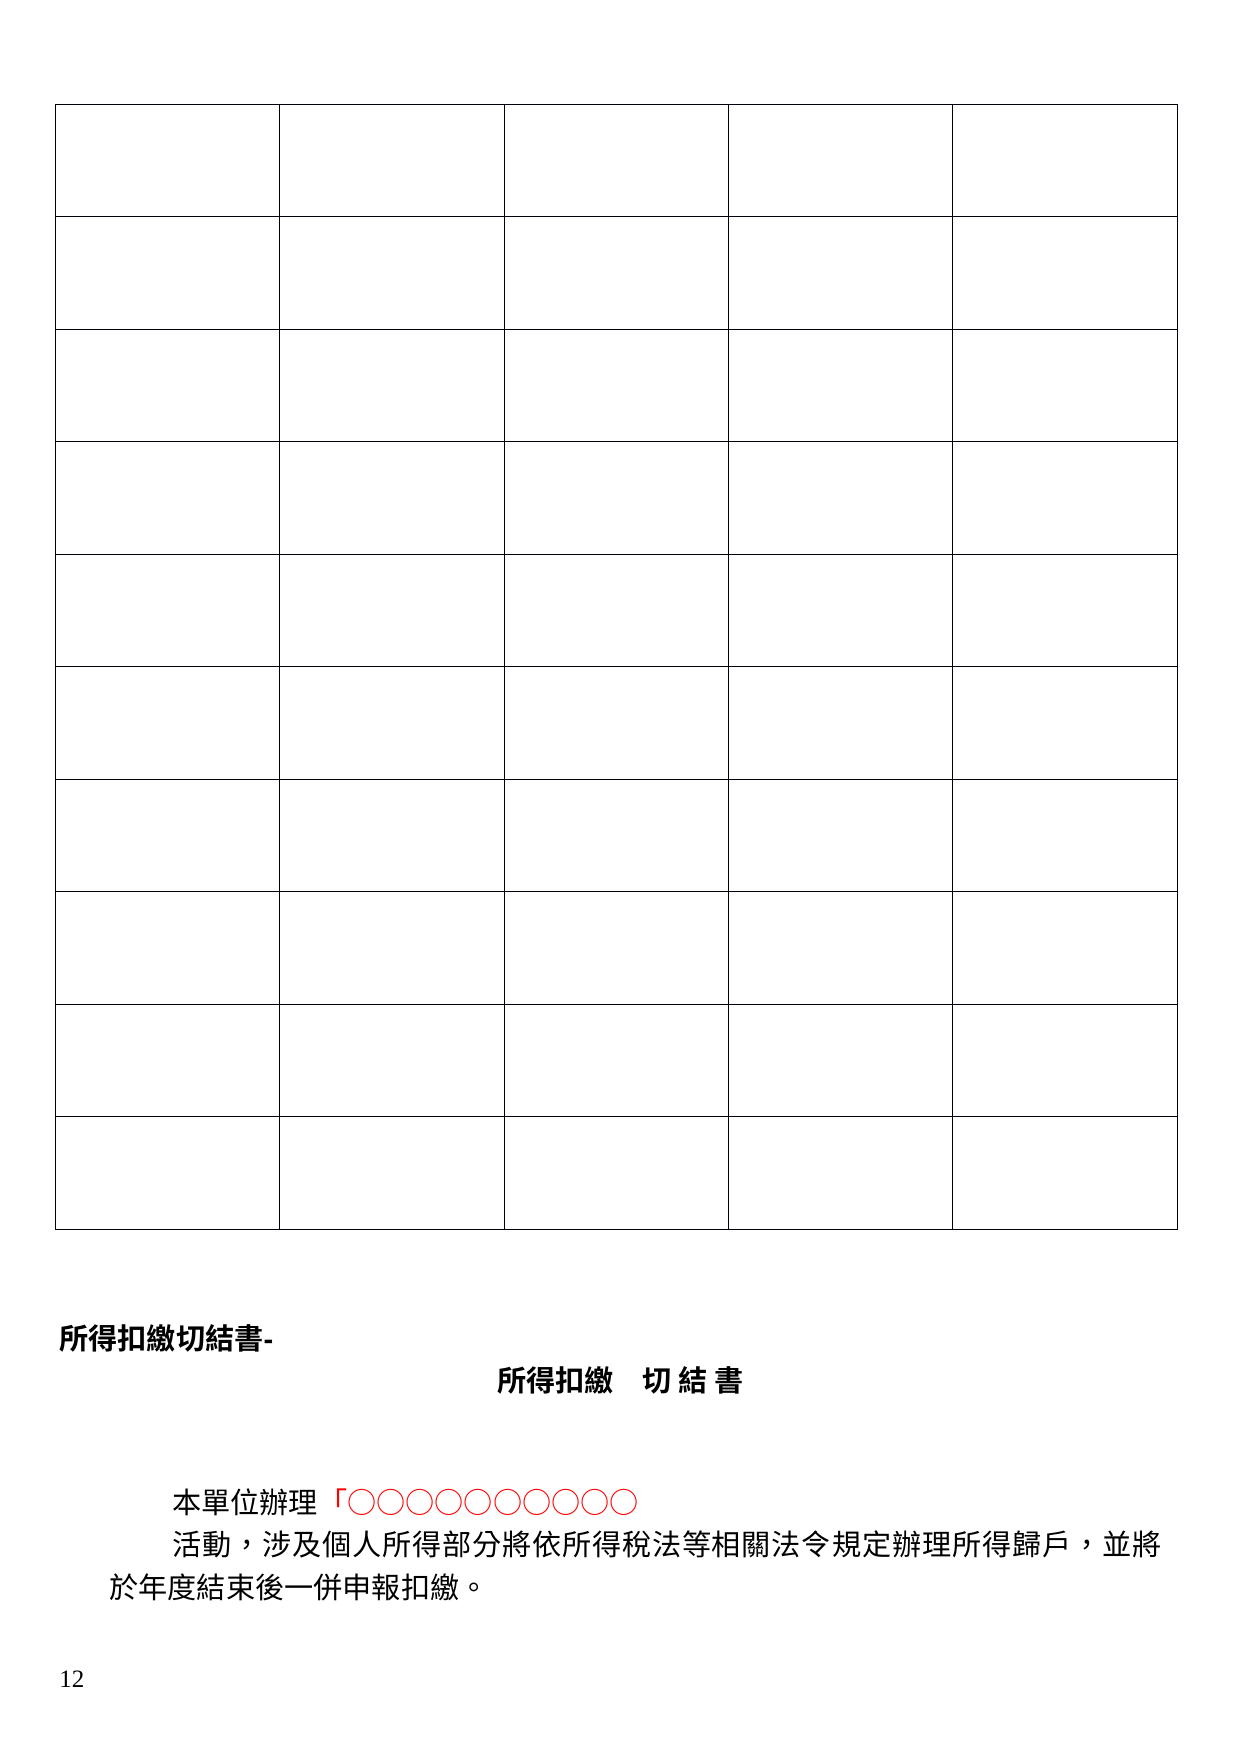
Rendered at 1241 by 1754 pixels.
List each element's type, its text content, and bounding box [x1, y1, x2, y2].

table_cell [505, 892, 728, 1003]
table_cell [505, 780, 728, 891]
table_cell [56, 217, 279, 328]
table_cell [729, 330, 952, 441]
table_cell [280, 780, 504, 891]
table_header [280, 105, 504, 216]
table_cell [505, 1005, 728, 1116]
subtitle 所得扣繳切結書- [59, 1316, 1181, 1358]
table_cell [953, 217, 1177, 328]
table_cell [729, 1005, 952, 1116]
table_cell [280, 1005, 504, 1116]
table_cell [280, 330, 504, 441]
table_cell [505, 555, 728, 666]
table_header [505, 105, 728, 216]
table_cell [953, 667, 1177, 778]
table_cell [953, 330, 1177, 441]
table_cell [280, 667, 504, 778]
table_header [953, 105, 1177, 216]
table_cell [56, 667, 279, 778]
table_cell [953, 780, 1177, 891]
table_header [56, 105, 279, 216]
text 本單位辦理「○○○○○○○○○○ [109, 1480, 1162, 1522]
table_cell [729, 1117, 952, 1228]
table_cell [729, 442, 952, 553]
table_cell [56, 555, 279, 666]
table_cell [953, 1005, 1177, 1116]
table_cell [505, 1117, 728, 1228]
table_cell [56, 330, 279, 441]
table_cell [280, 892, 504, 1003]
table_cell [953, 555, 1177, 666]
text 所得扣繳 切 結 書 [59, 1358, 1181, 1400]
table_cell [505, 442, 728, 553]
table_cell [280, 217, 504, 328]
table_cell [729, 780, 952, 891]
table_cell [953, 1117, 1177, 1228]
table_cell [56, 780, 279, 891]
table_cell [280, 1117, 504, 1228]
table_cell [505, 217, 728, 328]
table_cell [280, 555, 504, 666]
table_cell [729, 667, 952, 778]
table_cell [729, 217, 952, 328]
table_cell [505, 667, 728, 778]
table_cell [280, 442, 504, 553]
table_cell [56, 1005, 279, 1116]
table_cell [729, 555, 952, 666]
table_cell [953, 442, 1177, 553]
table_cell [953, 892, 1177, 1003]
table_cell [505, 330, 728, 441]
table_cell [729, 892, 952, 1003]
table_cell [56, 442, 279, 553]
text 活動，涉及個人所得部分將依所得稅法等相關法令規定辦理所得歸戶，並將於年度結束後一併申報扣繳。 [109, 1522, 1162, 1607]
table_header [729, 105, 952, 216]
table_cell [56, 1117, 279, 1228]
table_cell [56, 892, 279, 1003]
